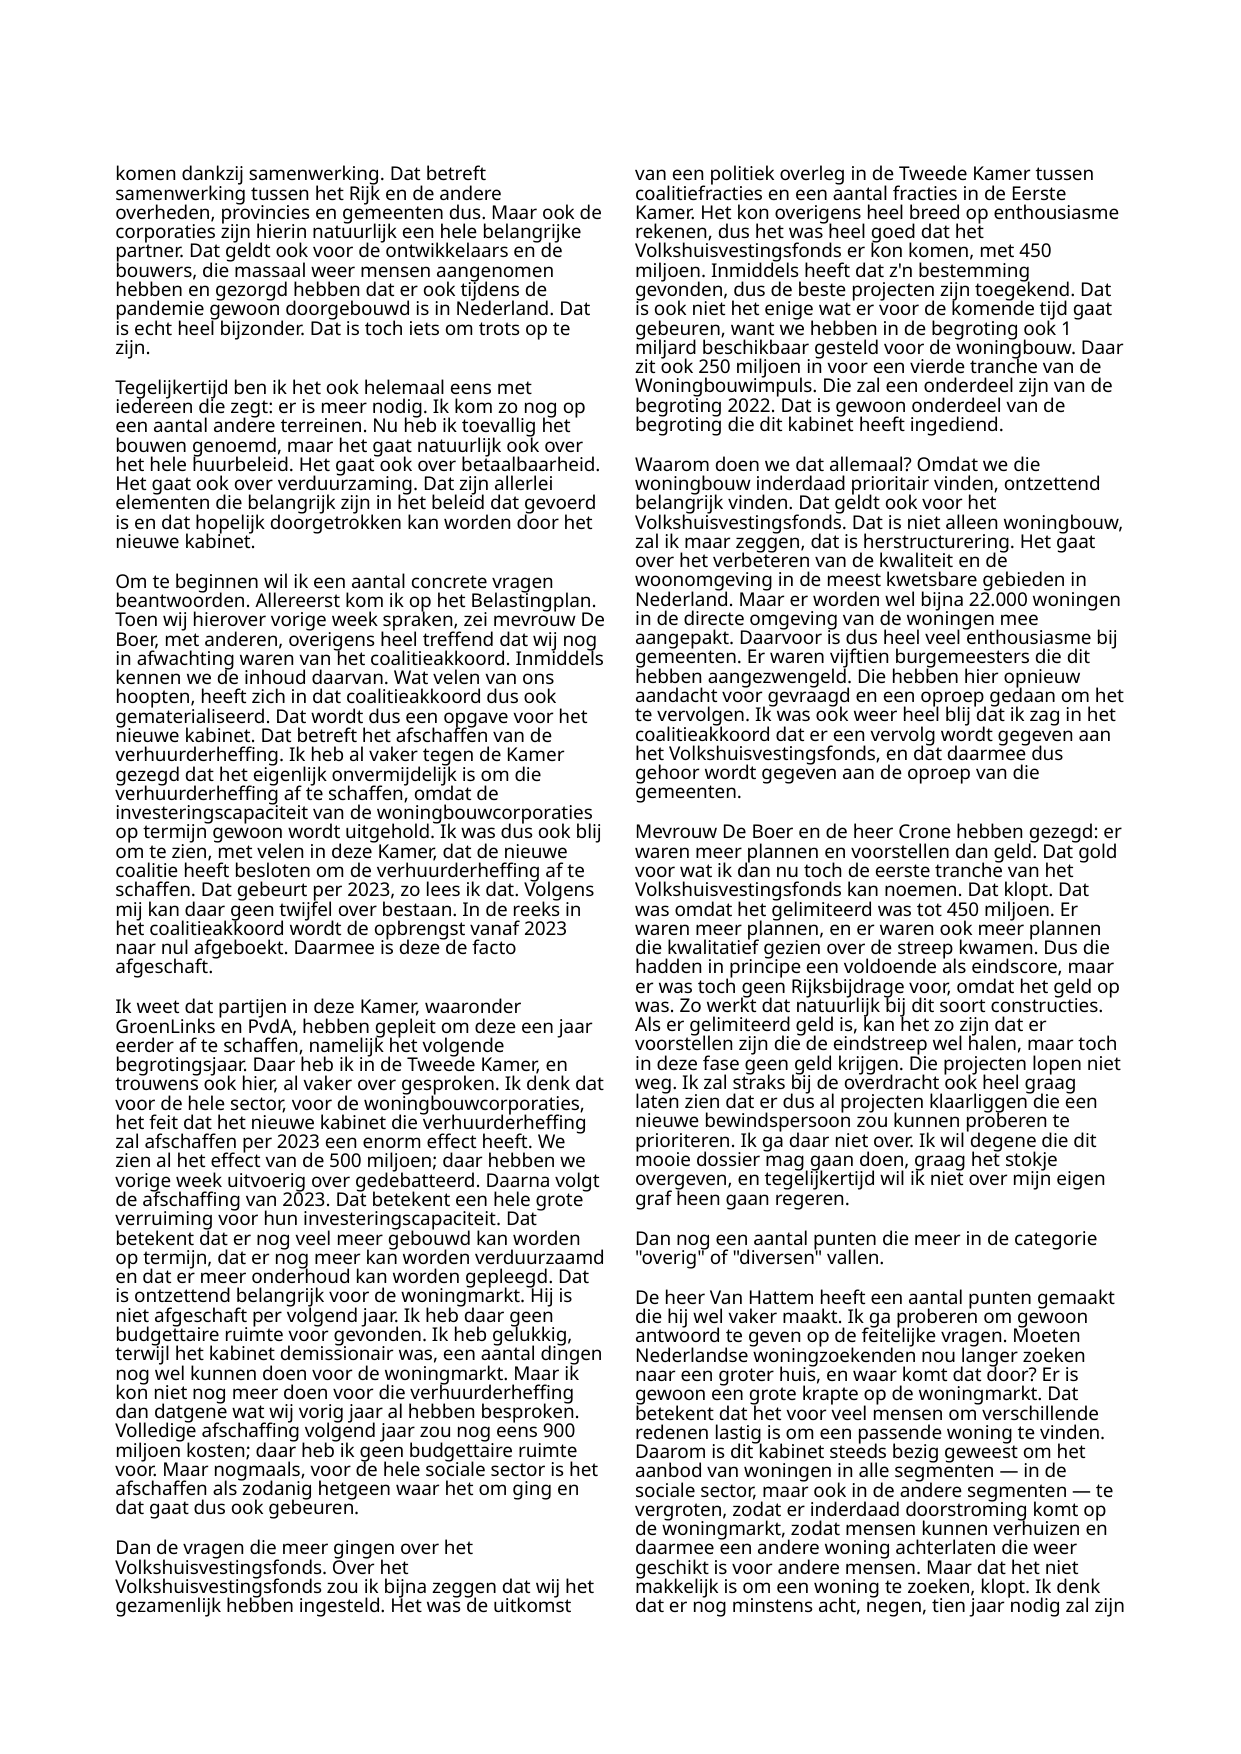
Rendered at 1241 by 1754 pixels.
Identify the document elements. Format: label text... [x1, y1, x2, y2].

text van een politiek overleg in de Tweede Kamer tussen coalitiefracties en een aantal fracties in de Eerste Kamer. Het kon overigens heel breed op enthousiasme rekenen, dus het was heel goed dat het Volkshuisvestingsfonds er kon komen, met 450 miljoen. Inmiddels heeft dat z'n bestemming gevonden, dus de beste projecten zijn toegekend. Dat is ook niet het enige wat er voor de komende tijd gaat gebeuren, want we hebben in de begroting ook 1 miljard beschikbaar gesteld voor de woningbouw. Daar zit ook 250 miljoen in voor een vierde tranche van de Woningbouwimpuls. Die zal een onderdeel zijn van de begroting 2022. Dat is gewoon onderdeel van de begroting die dit kabinet heeft ingediend. [635, 165, 1125, 435]
text Mevrouw De Boer en de heer Crone hebben gezegd: er waren meer plannen en voorstellen dan geld. Dat gold voor wat ik dan nu toch de eerste tranche van het Volkshuisvestingsfonds kan noemen. Dat klopt. Dat was omdat het gelimiteerd was tot 450 miljoen. Er waren meer plannen, en er waren ook meer plannen die kwalitatief gezien over de streep kwamen. Dus die hadden in principe een voldoende als eindscore, maar er was toch geen Rijksbijdrage voor, omdat het geld op was. Zo werkt dat natuurlijk bij dit soort constructies. Als er gelimiteerd geld is, kan het zo zijn dat er voorstellen zijn die de eindstreep wel halen, maar toch in deze fase geen geld krijgen. Die projecten lopen niet weg. Ik zal straks bij de overdracht ook heel graag laten zien dat er dus al projecten klaarliggen die een nieuwe bewindspersoon zou kunnen proberen te prioriteren. Ik ga daar niet over. Ik wil degene die dit mooie dossier mag gaan doen, graag het stokje overgeven, en tegelijkertijd wil ik niet over mijn eigen graf heen gaan regeren. [635, 823, 1125, 1209]
text komen dankzij samenwerking. Dat betreft samenwerking tussen het Rijk en de andere overheden, provincies en gemeenten dus. Maar ook de corporaties zijn hierin natuurlijk een hele belangrijke partner. Dat geldt ook voor de ontwikkelaars en de bouwers, die massaal weer mensen aangenomen hebben en gezorgd hebben dat er ook tijdens de pandemie gewoon doorgebouwd is in Nederland. Dat is echt heel bijzonder. Dat is toch iets om trots op te zijn. [115, 165, 605, 358]
text Ik weet dat partijen in deze Kamer, waaronder GroenLinks en PvdA, hebben gepleit om deze een jaar eerder af te schaffen, namelijk het volgende begrotingsjaar. Daar heb ik in de Tweede Kamer, en trouwens ook hier, al vaker over gesproken. Ik denk dat voor de hele sector, voor de woningbouwcorporaties, het feit dat het nieuwe kabinet die verhuurderheffing zal afschaffen per 2023 een enorm effect heeft. We zien al het effect van de 500 miljoen; daar hebben we vorige week uitvoerig over gedebatteerd. Daarna volgt de afschaffing van 2023. Dat betekent een hele grote verruiming voor hun investeringscapaciteit. Dat betekent dat er nog veel meer gebouwd kan worden op termijn, dat er nog meer kan worden verduurzaamd en dat er meer onderhoud kan worden gepleegd. Dat is ontzettend belangrijk voor de woningmarkt. Hij is niet afgeschaft per volgend jaar. Ik heb daar geen budgettaire ruimte voor gevonden. Ik heb gelukkig, terwijl het kabinet demissionair was, een aantal dingen nog wel kunnen doen voor de woningmarkt. Maar ik kon niet nog meer doen voor die verhuurderheffing dan datgene wat wij vorig jaar al hebben besproken. Volledige afschaffing volgend jaar zou nog eens 900 miljoen kosten; daar heb ik geen budgettaire ruimte voor. Maar nogmaals, voor de hele sociale sector is het afschaffen als zodanig hetgeen waar het om ging en dat gaat dus ook gebeuren. [115, 998, 605, 1519]
text Dan nog een aantal punten die meer in de categorie "overig" of "diversen" vallen. [635, 1229, 1125, 1268]
text Om te beginnen wil ik een aantal concrete vragen beantwoorden. Allereerst kom ik op het Belastingplan. Toen wij hierover vorige week spraken, zei mevrouw De Boer, met anderen, overigens heel treffend dat wij nog in afwachting waren van het coalitieakkoord. Inmiddels kennen we de inhoud daarvan. Wat velen van ons hoopten, heeft zich in dat coalitieakkoord dus ook gematerialiseerd. Dat wordt dus een opgave voor het nieuwe kabinet. Dat betreft het afschaffen van de verhuurderheffing. Ik heb al vaker tegen de Kamer gezegd dat het eigenlijk onvermijdelijk is om die verhuurderheffing af te schaffen, omdat de investeringscapaciteit van de woningbouwcorporaties op termijn gewoon wordt uitgehold. Ik was dus ook blij om te zien, met velen in deze Kamer, dat de nieuwe coalitie heeft besloten om de verhuurderheffing af te schaffen. Dat gebeurt per 2023, zo lees ik dat. Volgens mij kan daar geen twijfel over bestaan. In de reeks in het coalitieakkoord wordt de opbrengst vanaf 2023 naar nul afgeboekt. Daarmee is deze de facto afgeschaft. [115, 573, 605, 978]
text Waarom doen we dat allemaal? Omdat we die woningbouw inderdaad prioritair vinden, ontzettend belangrijk vinden. Dat geldt ook voor het Volkshuisvestingsfonds. Dat is niet alleen woningbouw, zal ik maar zeggen, dat is herstructurering. Het gaat over het verbeteren van de kwaliteit en de woonomgeving in de meest kwetsbare gebieden in Nederland. Maar er worden wel bijna 22.000 woningen in de directe omgeving van de woningen mee aangepakt. Daarvoor is dus heel veel enthousiasme bij gemeenten. Er waren vijftien burgemeesters die dit hebben aangezwengeld. Die hebben hier opnieuw aandacht voor gevraagd en een oproep gedaan om het te vervolgen. Ik was ook weer heel blij dat ik zag in het coalitieakkoord dat er een vervolg wordt gegeven aan het Volkshuisvestingsfonds, en dat daarmee dus gehoor wordt gegeven aan de oproep van die gemeenten. [635, 456, 1125, 803]
text Tegelijkertijd ben ik het ook helemaal eens met iedereen die zegt: er is meer nodig. Ik kom zo nog op een aantal andere terreinen. Nu heb ik toevallig het bouwen genoemd, maar het gaat natuurlijk ook over het hele huurbeleid. Het gaat ook over betaalbaarheid. Het gaat ook over verduurzaming. Dat zijn allerlei elementen die belangrijk zijn in het beleid dat gevoerd is en dat hopelijk doorgetrokken kan worden door het nieuwe kabinet. [115, 379, 605, 552]
text De heer Van Hattem heeft een aantal punten gemaakt die hij wel vaker maakt. Ik ga proberen om gewoon antwoord te geven op de feitelijke vragen. Moeten Nederlandse woningzoekenden nou langer zoeken naar een groter huis, en waar komt dat door? Er is gewoon een grote krapte op de woningmarkt. Dat betekent dat het voor veel mensen om verschillende redenen lastig is om een passende woning te vinden. Daarom is dit kabinet steeds bezig geweest om het aanbod van woningen in alle segmenten — in de sociale sector, maar ook in de andere segmenten — te vergroten, zodat er inderdaad doorstroming komt op de woningmarkt, zodat mensen kunnen verhuizen en daarmee een andere woning achterlaten die weer geschikt is voor andere mensen. Maar dat het niet makkelijk is om een woning te zoeken, klopt. Ik denk dat er nog minstens acht, negen, tien jaar nodig zal zijn [635, 1289, 1125, 1616]
text Dan de vragen die meer gingen over het Volkshuisvestingsfonds. Over het Volkshuisvestingsfonds zou ik bijna zeggen dat wij het gezamenlijk hebben ingesteld. Het was de uitkomst [115, 1539, 605, 1616]
